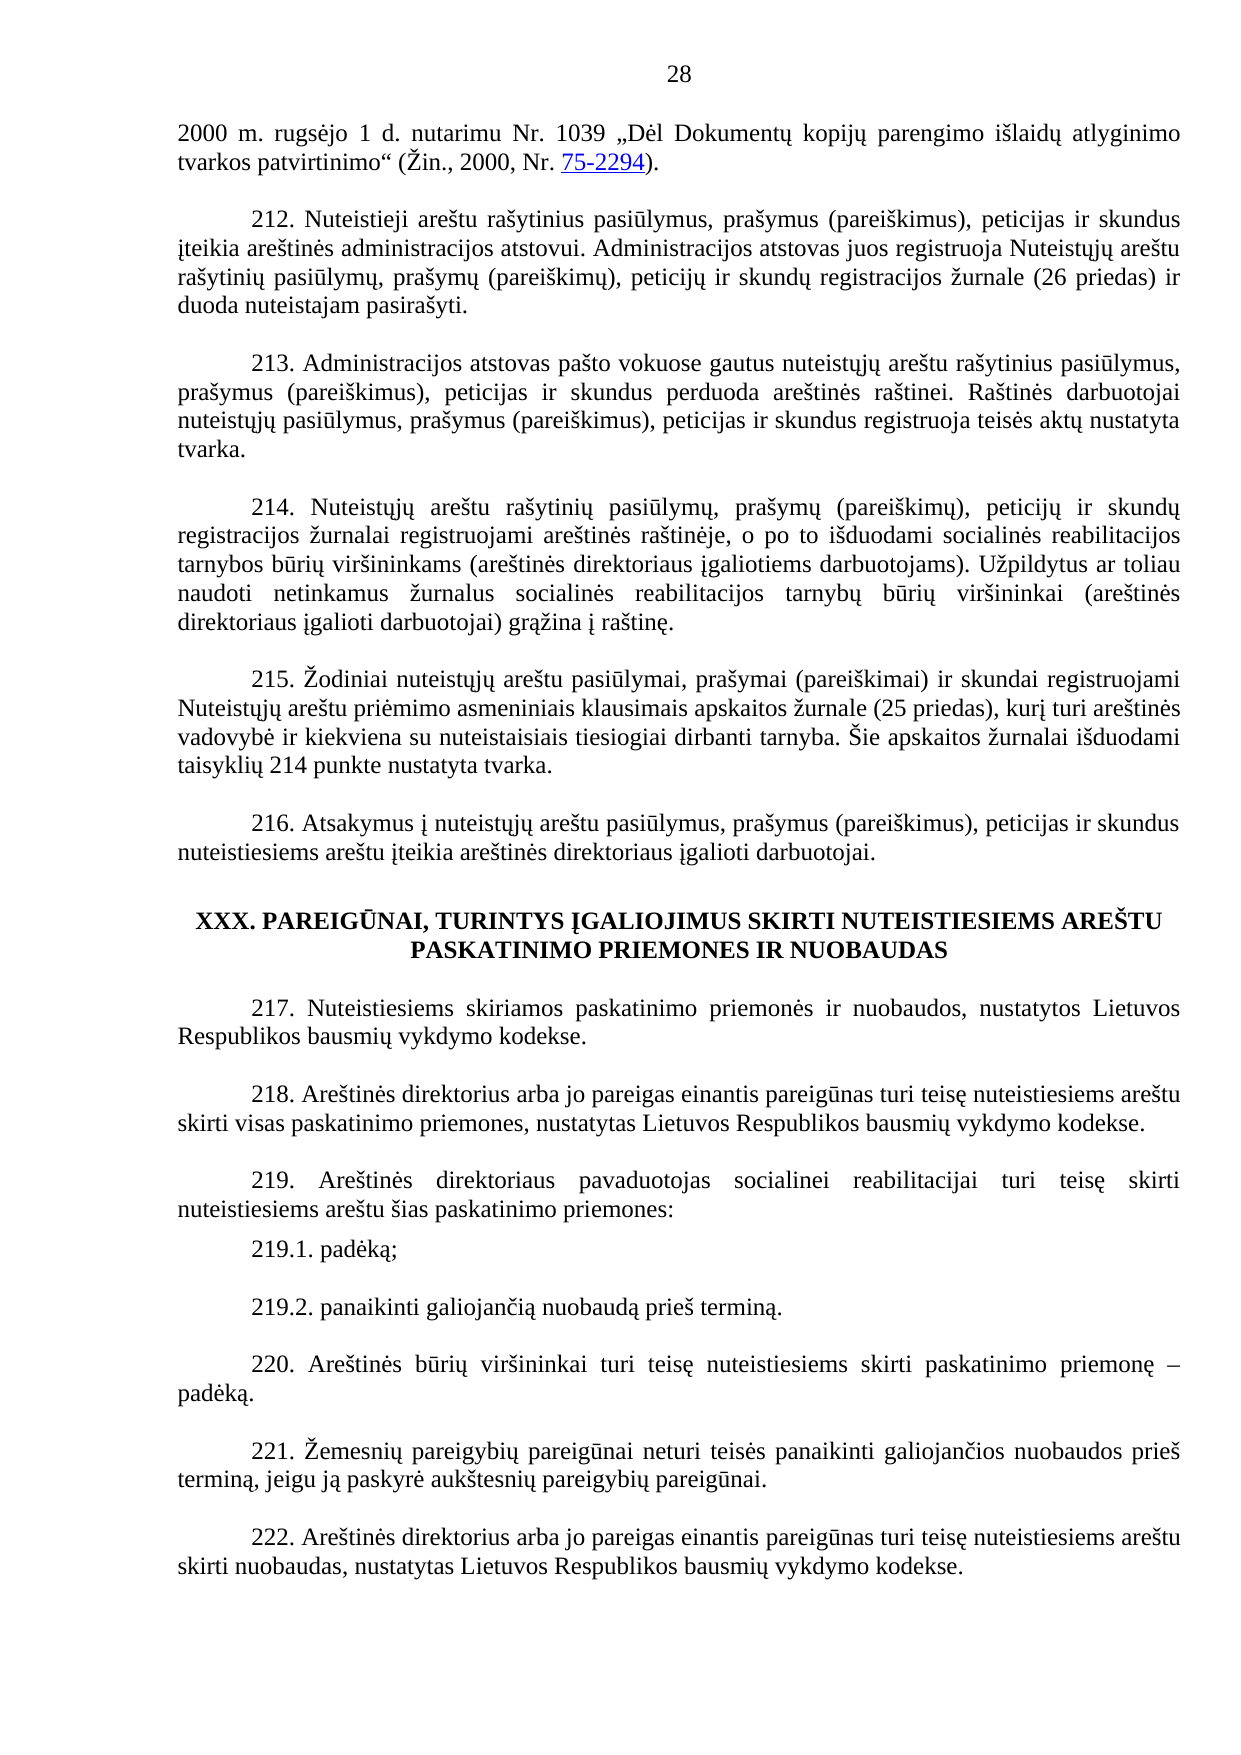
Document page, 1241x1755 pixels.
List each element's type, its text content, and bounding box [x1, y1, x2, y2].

text 216. Atsakymus į nuteistųjų areštu pasiūlymus, prašymus (pareiškimus), peticijas ir skundus nuteistiesiems areštu įteikia areštinės direktoriaus įgalioti darbuotojai. [177, 808, 1181, 866]
text 222. Areštinės direktorius arba jo pareigas einantis pareigūnas turi teisę nuteistiesiems areštu skirti nuobaudas, nustatytas Lietuvos Respublikos bausmių vykdymo kodekse. [177, 1522, 1181, 1579]
text 2000 m. rugsėjo 1 d. nutarimu Nr. 1039 „Dėl Dokumentų kopijų parengimo išlaidų atlyginimo tvarkos patvirtinimo“ (Žin., 2000, Nr. 75-2294). [177, 118, 1181, 176]
text 213. Administracijos atstovas pašto vokuose gautus nuteistųjų areštu rašytinius pasiūlymus, prašymus (pareiškimus), peticijas ir skundus perduoda areštinės raštinei. Raštinės darbuotojai nuteistųjų pasiūlymus, prašymus (pareiškimus), peticijas ir skundus registruoja teisės aktų nustatyta tvarka. [177, 348, 1181, 463]
text 219.1. padėką; [177, 1234, 1181, 1263]
text 220. Areštinės būrių viršininkai turi teisę nuteistiesiems skirti paskatinimo priemonę – padėką. [177, 1349, 1181, 1407]
text 219. Areštinės direktoriaus pavaduotojas socialinei reabilitacijai turi teisę skirti nuteistiesiems areštu šias paskatinimo priemones: [177, 1165, 1181, 1223]
text XXX. PAREIGŪNAI, TURINTYS ĮGALIOJIMUS SKIRTI NUTEISTIESIEMS AREŠTU PASKATINIMO PRIEMONES IR NUOBAUDAS [177, 906, 1181, 964]
text 214. Nuteistųjų areštu rašytinių pasiūlymų, prašymų (pareiškimų), peticijų ir skundų registracijos žurnalai registruojami areštinės raštinėje, o po to išduodami socialinės reabilitacijos tarnybos būrių viršininkams (areštinės direktoriaus įgaliotiems darbuotojams). Užpildytus ar toliau naudoti netinkamus žurnalus socialinės reabilitacijos tarnybų būrių viršininkai (areštinės direktoriaus įgalioti darbuotojai) grąžina į raštinę. [177, 492, 1181, 636]
text 219.2. panaikinti galiojančią nuobaudą prieš terminą. [177, 1292, 1181, 1321]
text 212. Nuteistieji areštu rašytinius pasiūlymus, prašymus (pareiškimus), peticijas ir skundus įteikia areštinės administracijos atstovui. Administracijos atstovas juos registruoja Nuteistųjų areštu rašytinių pasiūlymų, prašymų (pareiškimų), peticijų ir skundų registracijos žurnale (26 priedas) ir duoda nuteistajam pasirašyti. [177, 204, 1181, 319]
text 218. Areštinės direktorius arba jo pareigas einantis pareigūnas turi teisę nuteistiesiems areštu skirti visas paskatinimo priemones, nustatytas Lietuvos Respublikos bausmių vykdymo kodekse. [177, 1079, 1181, 1136]
text 217. Nuteistiesiems skiriamos paskatinimo priemonės ir nuobaudos, nustatytos Lietuvos Respublikos bausmių vykdymo kodekse. [177, 993, 1181, 1050]
text 221. Žemesnių pareigybių pareigūnai neturi teisės panaikinti galiojančios nuobaudos prieš terminą, jeigu ją paskyrė aukštesnių pareigybių pareigūnai. [177, 1436, 1181, 1493]
text 215. Žodiniai nuteistųjų areštu pasiūlymai, prašymai (pareiškimai) ir skundai registruojami Nuteistųjų areštu priėmimo asmeniniais klausimais apskaitos žurnale (25 priedas), kurį turi areštinės vadovybė ir kiekviena su nuteistaisiais tiesiogiai dirbanti tarnyba. Šie apskaitos žurnalai išduodami taisyklių 214 punkte nustatyta tvarka. [177, 664, 1181, 779]
